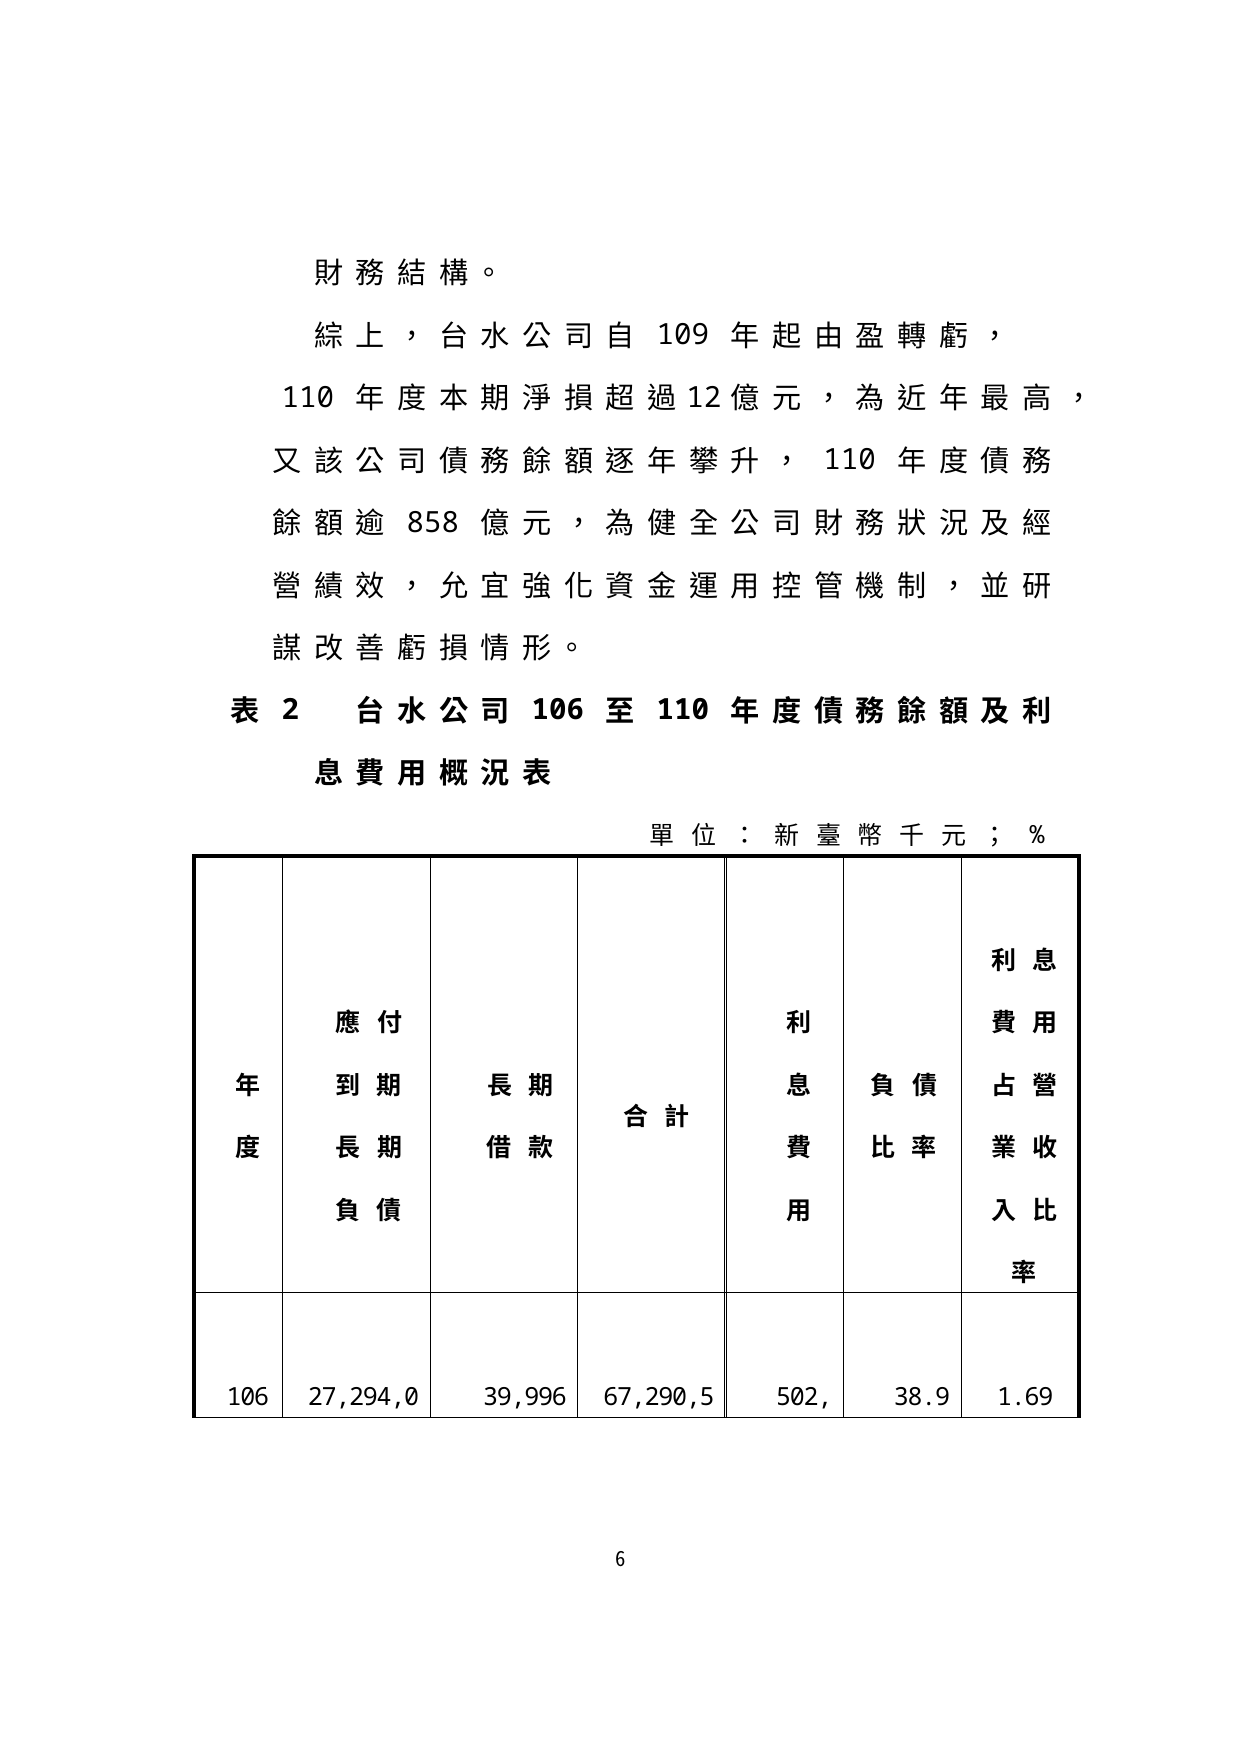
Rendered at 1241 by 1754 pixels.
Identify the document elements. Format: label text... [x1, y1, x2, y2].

table_header 負債比率 [844, 858, 961, 1292]
table_cell 38.9 [844, 1293, 961, 1417]
text 表2 台水公司106至110年度債務餘額及利息費用概況表 [183, 667, 1058, 792]
text 財務結構。 [271, 229, 1058, 292]
table_cell 67,290,5 [578, 1293, 724, 1417]
table_cell 27,294,0 [283, 1293, 430, 1417]
table_header 應付到期 長期負債 [283, 858, 430, 1292]
table_cell 39,996 [431, 1293, 577, 1417]
text 單位：新臺幣千元；% [183, 792, 1058, 854]
table_cell 1.69 [962, 1293, 1077, 1417]
text 綜上，台水公司自109年起由盈轉虧，110年度本期淨損超過12億元，為近年最高，又該公司債務餘額逐年攀升，110年度債務餘額逾858億元，為健全公司財務狀況及經營績效，允宜強化資金運用控管機制，並研謀改善虧損情形。 [242, 292, 1058, 667]
table_header 利息費用占營業收入比率 [962, 858, 1077, 1292]
table_cell 106 [196, 1293, 282, 1417]
table_cell 502, [727, 1293, 843, 1417]
table_header 長期借款 [431, 858, 577, 1292]
table_header 利息費用 [727, 858, 843, 1292]
table_header 合計 [578, 858, 724, 1292]
table_header 年度 [196, 858, 282, 1292]
